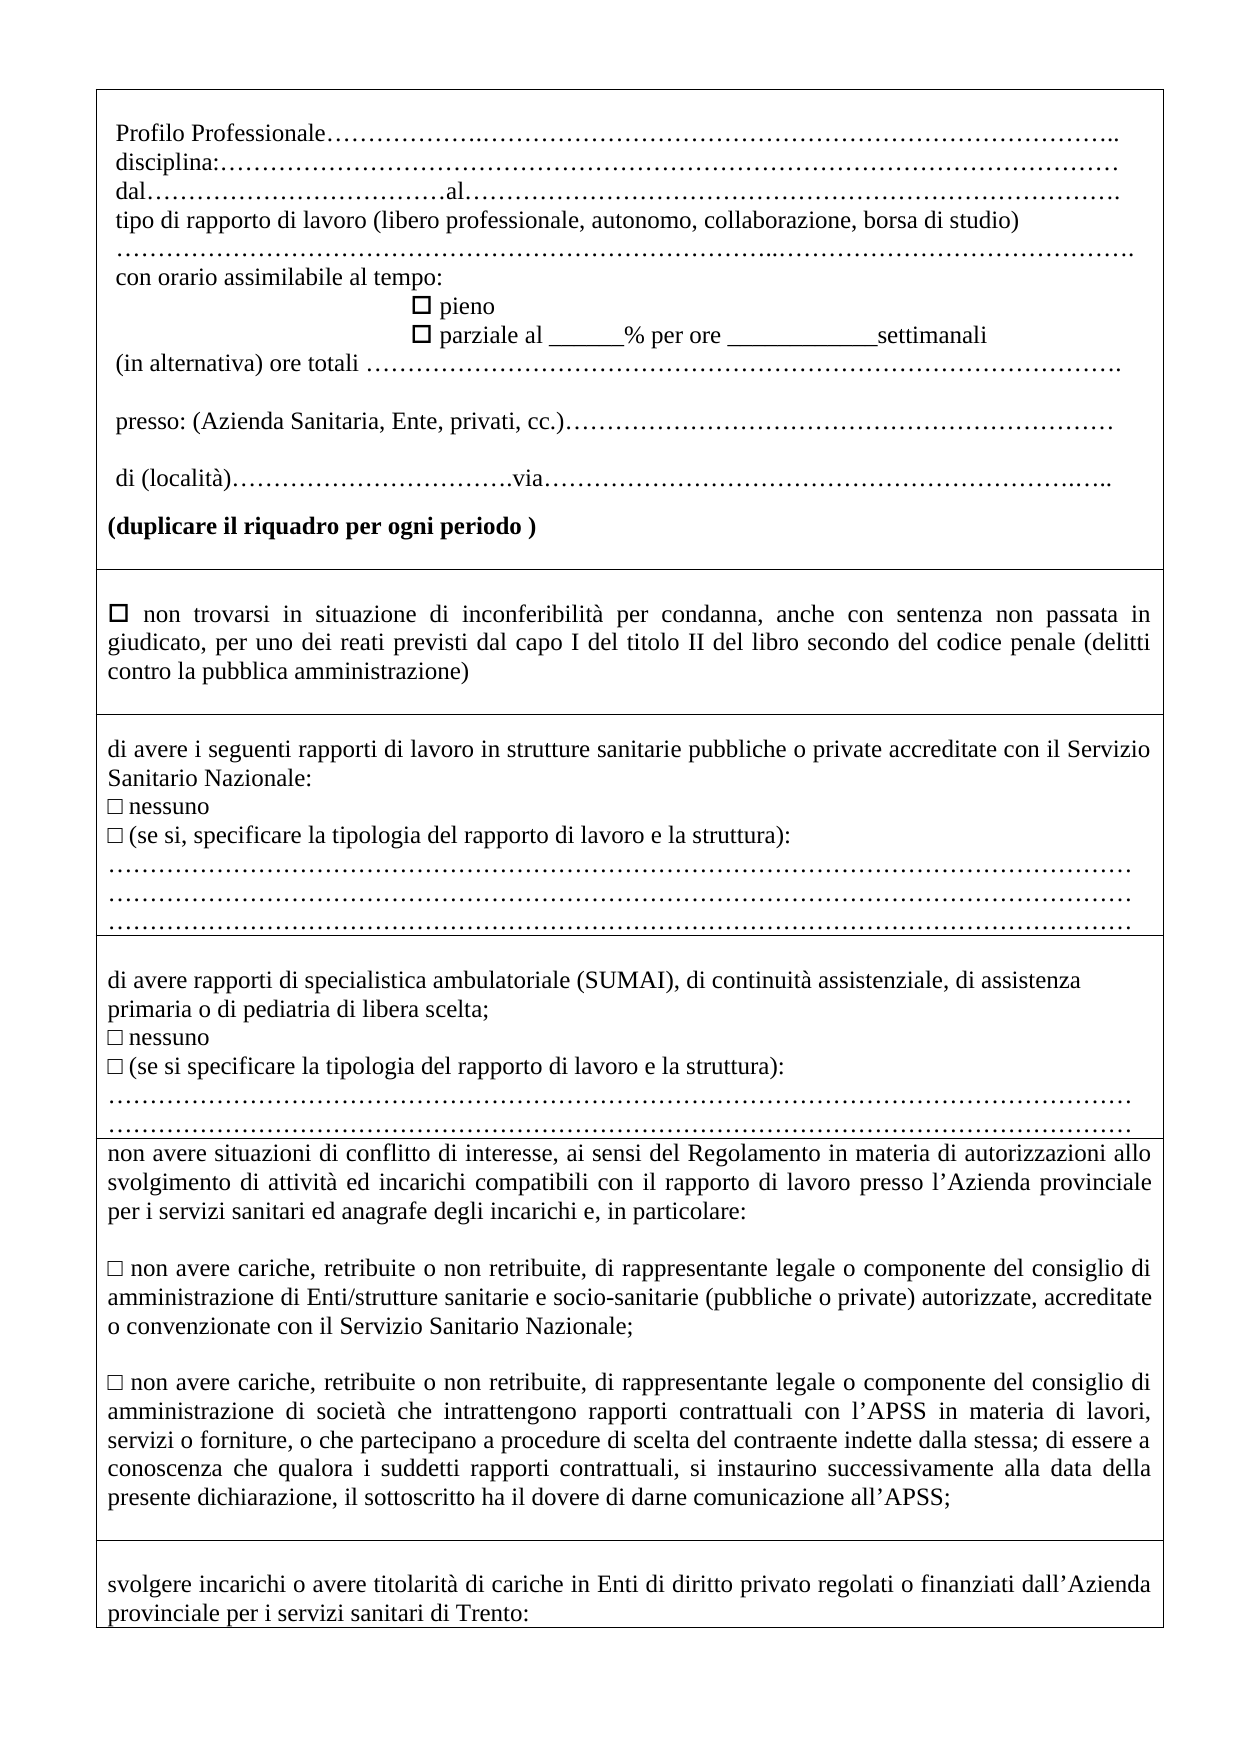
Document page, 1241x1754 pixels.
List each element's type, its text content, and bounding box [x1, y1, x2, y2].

table_cell di avere rapporti di specialistica ambulatoriale (SUMAI), di continuità assistenziale, di assistenza primaria o di pediatria di libera scelta; □ nessuno □ (se si specificare la tipologia del rapporto di lavoro e la struttura): …………………………………………………………………………………………………………… …………………………………………………………………………………………………………… [97, 936, 1163, 1137]
table_cell [73, 89, 96, 569]
table_cell  non trovarsi in situazione di inconferibilità per condanna, anche con sentenza non passata in giudicato, per uno dei reati previsti dal capo I del titolo II del libro secondo del codice penale (delitti contro la pubblica amministrazione) [97, 570, 1163, 714]
table_cell svolgere incarichi o avere titolarità di cariche in Enti di diritto privato regolati o finanziati dall’Azienda provinciale per i servizi sanitari di Trento: [97, 1541, 1163, 1627]
table_cell [73, 1138, 96, 1540]
table_cell non avere situazioni di conflitto di interesse, ai sensi del Regolamento in materia di autorizzazioni allo svolgimento di attività ed incarichi compatibili con il rapporto di lavoro presso l’Azienda provinciale per i servizi sanitari ed anagrafe degli incarichi e, in particolare: □ non avere cariche, retribuite o non retribuite, di rappresentante legale o componente del consiglio di amministrazione di Enti/strutture sanitarie e socio-sanitarie (pubbliche o private) autorizzate, accreditate o convenzionate con il Servizio Sanitario Nazionale; □ non avere cariche, retribuite o non retribuite, di rappresentante legale o componente del consiglio di amministrazione di società che intrattengono rapporti contrattuali con l’APSS in materia di lavori, servizi o forniture, o che partecipano a procedure di scelta del contraente indette dalla stessa; di essere a conoscenza che qualora i suddetti rapporti contrattuali, si instaurino successivamente alla data della presente dichiarazione, il sottoscritto ha il dovere di darne comunicazione all’APSS; [97, 1139, 1163, 1540]
table_cell [73, 714, 96, 935]
table_cell [73, 1540, 96, 1627]
table_cell di avere i seguenti rapporti di lavoro in strutture sanitarie pubbliche o private accreditate con il Servizio Sanitario Nazionale: □ nessuno □ (se si, specificare la tipologia del rapporto di lavoro e la struttura): …………………………………………………………………………………………………………… …………………………………………………………………………………………………………… …………………………………………………………………………………………………………… [97, 715, 1163, 935]
table_cell [73, 569, 96, 714]
table_cell Profilo Professionale……………….………………………………………………………………….. disciplina:……………………………………………………………………………………………… dal………………………………al……………………………………………………………………. tipo di rapporto di lavoro (libero professionale, autonomo, collaborazione, borsa di studio) ……………………………………………………………………..……………………………………. con orario assimilabile al tempo:  pieno  parziale al ______% per ore ____________settimanali (in alternativa) ore totali ………………………………………………………………………………. presso: (Azienda Sanitaria, Ente, privati, cc.)………………………………………………………… di (località)…………………………….via……………………………………………………….….. (duplicare il riquadro per ogni periodo ) [97, 90, 1163, 569]
table_cell [73, 935, 96, 1137]
